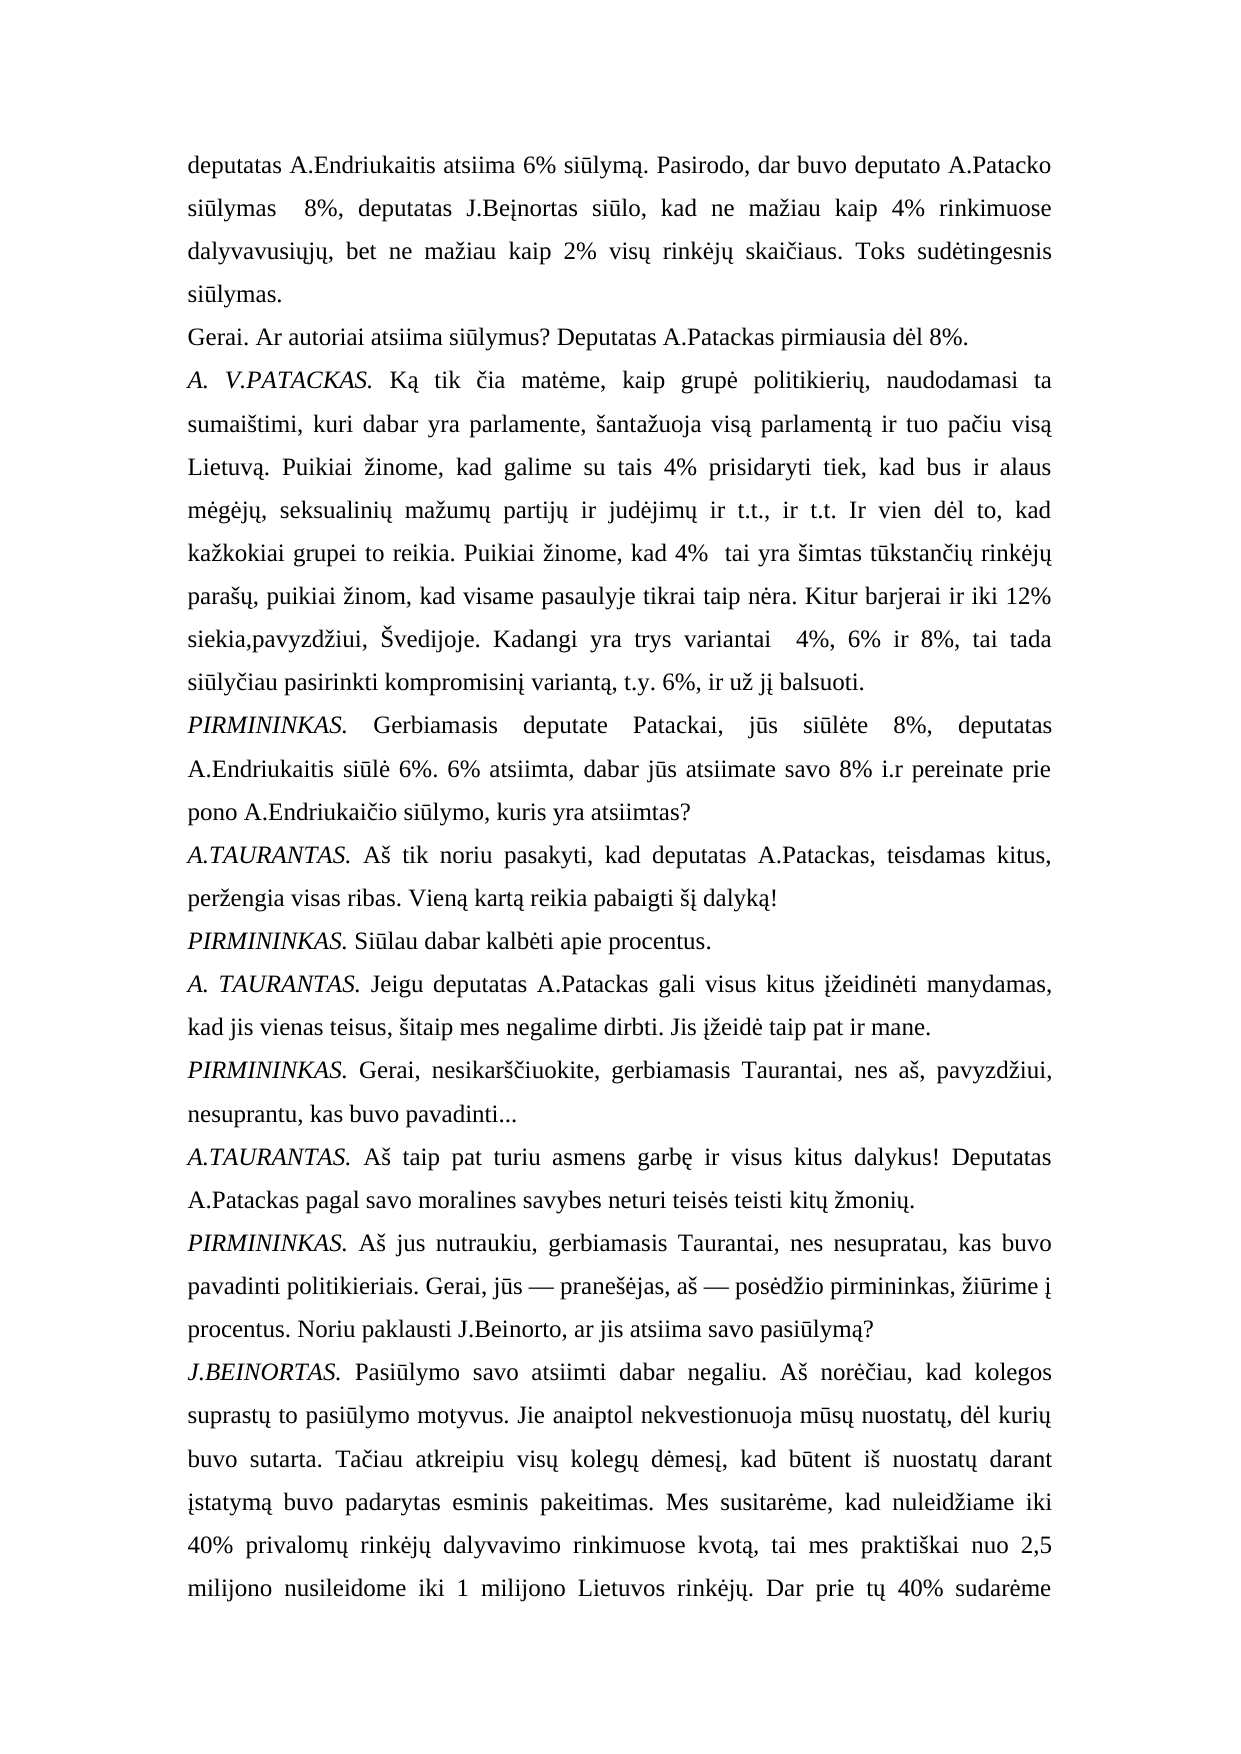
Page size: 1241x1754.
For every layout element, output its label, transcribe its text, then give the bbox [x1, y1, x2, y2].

text deputatas A.Endriukaitis atsiima 6% siūlymą. Pasirodo, dar buvo deputato A.Patacko siūlymas 8%, deputatas J.Beįnortas siūlo, kad ne mažiau kaip 4% rinkimuose dalyvavusiųjų, bet ne mažiau kaip 2% visų rinkėjų skaičiaus. Toks sudėtingesnis siūlymas. [187, 150, 1053, 308]
text PIRMININKAS. Gerai, nesikarščiuokite, gerbiamasis Taurantai, nes aš, pavyzdžiui, nesuprantu, kas buvo pavadinti... [187, 1056, 1053, 1127]
text PIRMININKAS. Gerbiamasis deputate Patackai, jūs siūlėte 8%, deputatas A.Endriukaitis siūlė 6%. 6% atsiimta, dabar jūs atsiimate savo 8% i.r pereinate prie pono A.Endriukaičio siūlymo, kuris yra atsiimtas? [187, 711, 1053, 826]
text PIRMININKAS. Siūlau dabar kalbėti apie procentus. [187, 926, 1053, 955]
text A.TAURANTAS. Aš taip pat turiu asmens garbę ir visus kitus dalykus! Deputatas A.Patackas pagal savo moralines savybes neturi teisės teisti kitų žmonių. [187, 1142, 1053, 1214]
text A. TAURANTAS. Jeigu deputatas A.Patackas gali visus kitus įžeidinėti manydamas, kad jis vienas teisus, šitaip mes negalime dirbti. Jis įžeidė taip pat ir mane. [187, 969, 1053, 1041]
text Gerai. Ar autoriai atsiima siūlymus? Deputatas A.Patackas pirmiausia dėl 8%. [187, 322, 1053, 351]
text PIRMININKAS. Aš jus nutraukiu, gerbiamasis Taurantai, nes nesupratau, kas buvo pavadinti politikieriais. Gerai, jūs — pranešėjas, aš — posėdžio pirmininkas, žiūrime į procentus. Noriu paklausti J.Beinorto, ar jis atsiima savo pasiūlymą? [187, 1228, 1053, 1343]
text A. V.PATACKAS. Ką tik čia matėme, kaip grupė politikierių, naudodamasi ta sumaištimi, kuri dabar yra parlamente, šantažuoja visą parlamentą ir tuo pačiu visą Lietuvą. Puikiai žinome, kad galime su tais 4% prisidaryti tiek, kad bus ir alaus mėgėjų, seksualinių mažumų partijų ir judėjimų ir t.t., ir t.t. Ir vien dėl to, kad kažkokiai grupei to reikia. Puikiai žinome, kad 4% tai yra šimtas tūkstančių rinkėjų parašų, puikiai žinom, kad visame pasaulyje tikrai taip nėra. Kitur barjerai ir iki 12% siekia,pavyzdžiui, Švedijoje. Kadangi yra trys variantai 4%, 6% ir 8%, tai tada siūlyčiau pasirinkti kompromisinį variantą, t.y. 6%, ir už jį balsuoti. [187, 366, 1053, 696]
text J.BEINORTAS. Pasiūlymo savo atsiimti dabar negaliu. Aš norėčiau, kad kolegos suprastų to pasiūlymo motyvus. Jie anaiptol nekvestionuoja mūsų nuostatų, dėl kurių buvo sutarta. Tačiau atkreipiu visų kolegų dėmesį, kad būtent iš nuostatų darant įstatymą buvo padarytas esminis pakeitimas. Mes susitarėme, kad nuleidžiame iki 40% privalomų rinkėjų dalyvavimo rinkimuose kvotą, tai mes praktiškai nuo 2,5 milijono nusileidome iki 1 milijono Lietuvos rinkėjų. Dar prie tų 40% sudarėme [187, 1357, 1053, 1602]
text A.TAURANTAS. Aš tik noriu pasakyti, kad deputatas A.Patackas, teisdamas kitus, peržengia visas ribas. Vieną kartą reikia pabaigti šį dalyką! [187, 840, 1053, 912]
